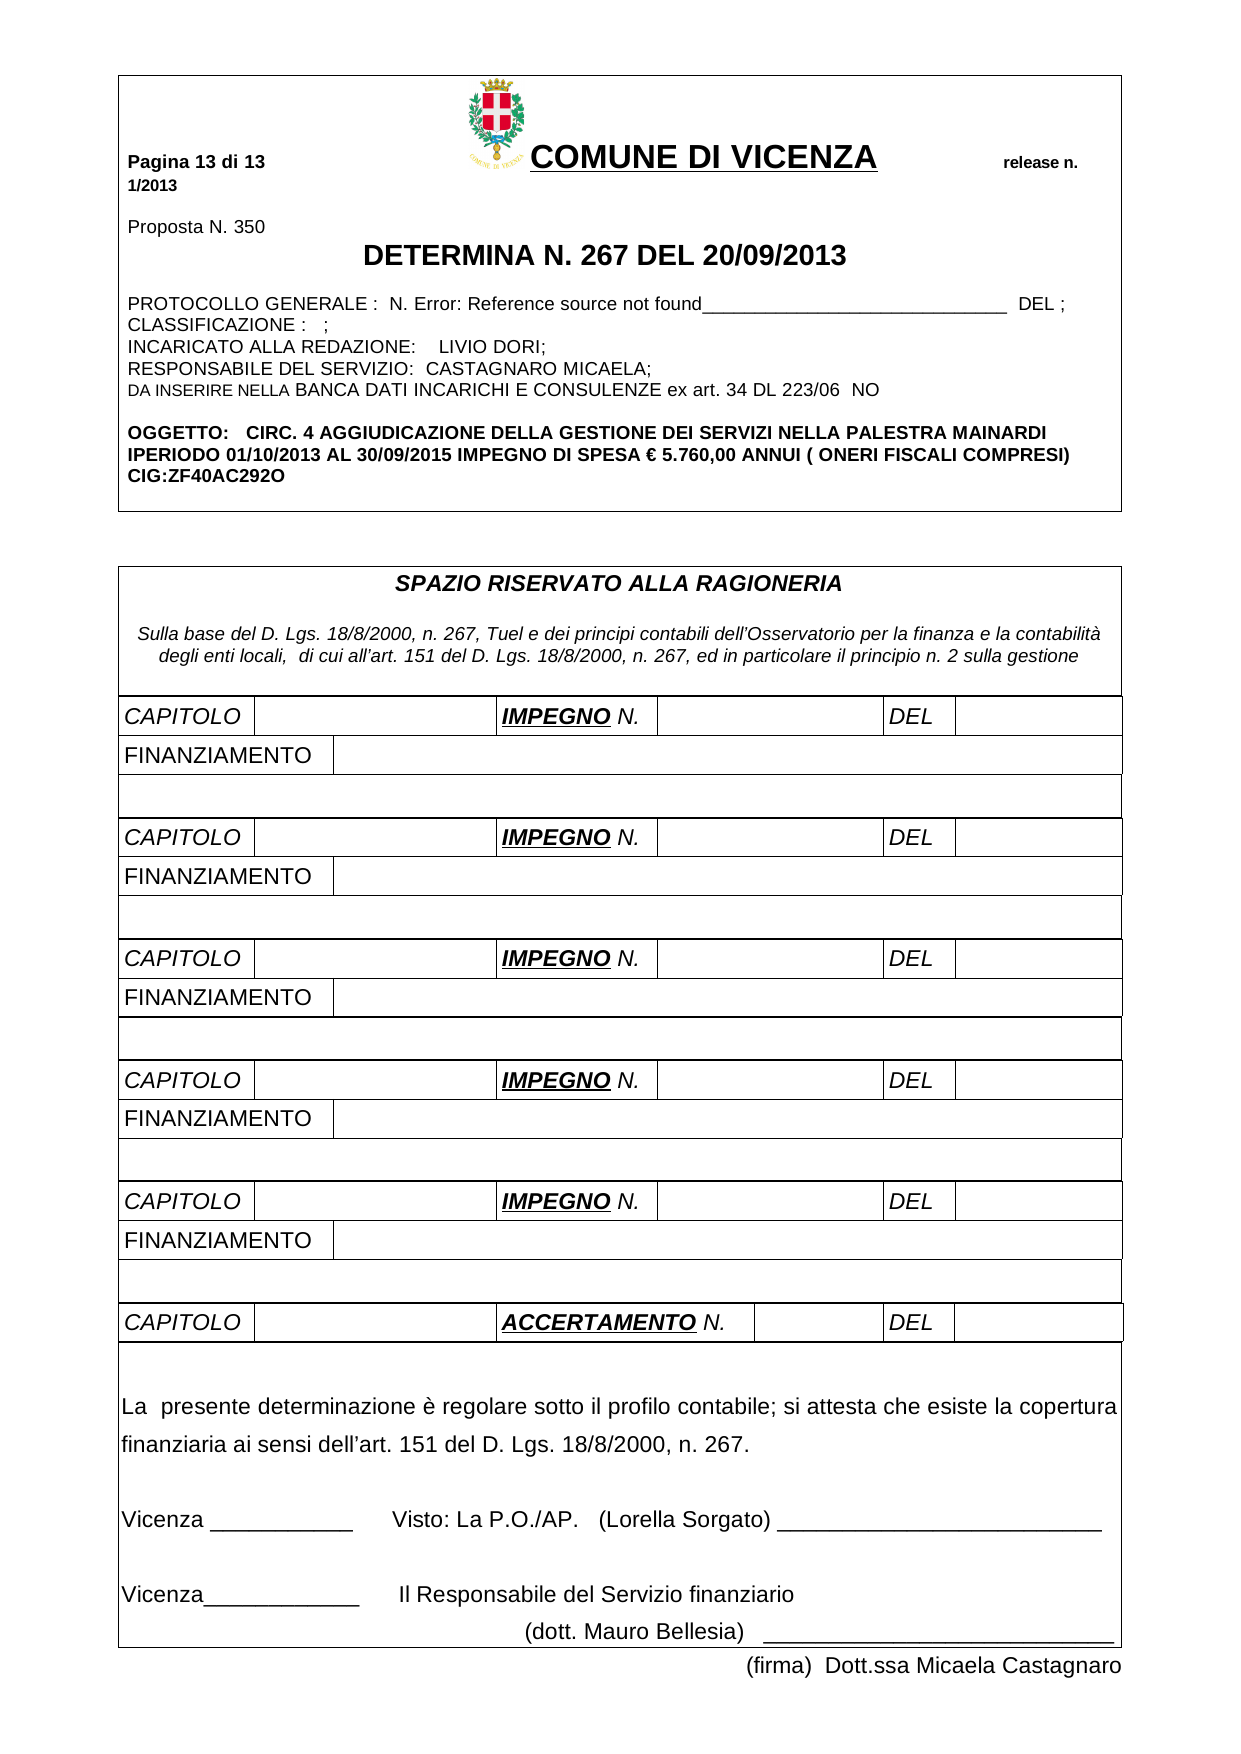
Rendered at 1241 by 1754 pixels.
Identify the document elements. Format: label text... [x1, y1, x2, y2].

table_header DEL [884, 1182, 955, 1220]
table_header IMPEGNO N. [497, 697, 657, 735]
table_header DEL [884, 1061, 955, 1099]
table_header FINANZIAMENTO [119, 979, 333, 1016]
table_header [334, 857, 1122, 895]
text Vicenza____________ Il Responsabile del Servizio finanziario [119, 1566, 1121, 1604]
table_header [956, 1182, 1122, 1220]
table_header DEL [884, 819, 955, 856]
table_header [955, 1304, 1123, 1341]
table_header [255, 940, 496, 977]
table_header [658, 1182, 883, 1220]
table_header [658, 697, 883, 735]
table_header CAPITOLO [119, 697, 254, 735]
table_header CAPITOLO [119, 1304, 254, 1341]
table_header ACCERTAMENTO N. [497, 1304, 754, 1341]
text Sulla base del D. Lgs. 18/8/2000, n. 267, Tuel e dei principi contabili dell’Osservatorio per la finanza e la contabilità degli enti locali, di cui all’art. 151 del D. Lgs. 18/8/2000, n. 267, ed in particolare il principio n. 2 sulla gestione [119, 620, 1121, 666]
table_header [334, 979, 1122, 1016]
table_header IMPEGNO N. [497, 940, 657, 977]
table_header DEL [884, 1304, 954, 1341]
table_header DEL [884, 940, 955, 977]
table_header [255, 819, 496, 856]
table_header [956, 819, 1122, 856]
table_header IMPEGNO N. [497, 1182, 657, 1220]
text (dott. Mauro Bellesia) ___________________________ [119, 1604, 1121, 1647]
table_header [255, 697, 496, 735]
table_header [956, 697, 1122, 735]
table_header FINANZIAMENTO [119, 1100, 333, 1137]
table_header [255, 1061, 496, 1099]
table_header [658, 940, 883, 977]
table_header [755, 1304, 883, 1341]
table_header [334, 1100, 1122, 1137]
table_header CAPITOLO [119, 819, 254, 856]
text Vicenza ___________ Visto: La P.O./AP. (Lorella Sorgato) _________________________ [119, 1491, 1121, 1532]
table_header IMPEGNO N. [497, 1061, 657, 1099]
table_header [658, 1061, 883, 1099]
picture [468, 78, 525, 169]
text La presente determinazione è regolare sotto il profilo contabile; si attesta che esiste la copertura finanziaria ai sensi dell’art. 151 del D. Lgs. 18/8/2000, n. 267. [119, 1379, 1121, 1457]
table_header CAPITOLO [119, 1061, 254, 1099]
table_header CAPITOLO [119, 940, 254, 977]
table_header [255, 1304, 496, 1341]
table_header [334, 736, 1122, 774]
table_header FINANZIAMENTO [119, 1221, 333, 1259]
table_header [334, 1221, 1122, 1259]
table_header IMPEGNO N. [497, 819, 657, 856]
table_header DEL [884, 697, 955, 735]
text SPAZIO RISERVATO ALLA RAGIONERIA [119, 567, 1121, 596]
table_header FINANZIAMENTO [119, 857, 333, 895]
table_header [956, 1061, 1122, 1099]
table_header FINANZIAMENTO [119, 736, 333, 774]
table_header [255, 1182, 496, 1220]
table_header [658, 819, 883, 856]
table_header [956, 940, 1122, 977]
table_header CAPITOLO [119, 1182, 254, 1220]
